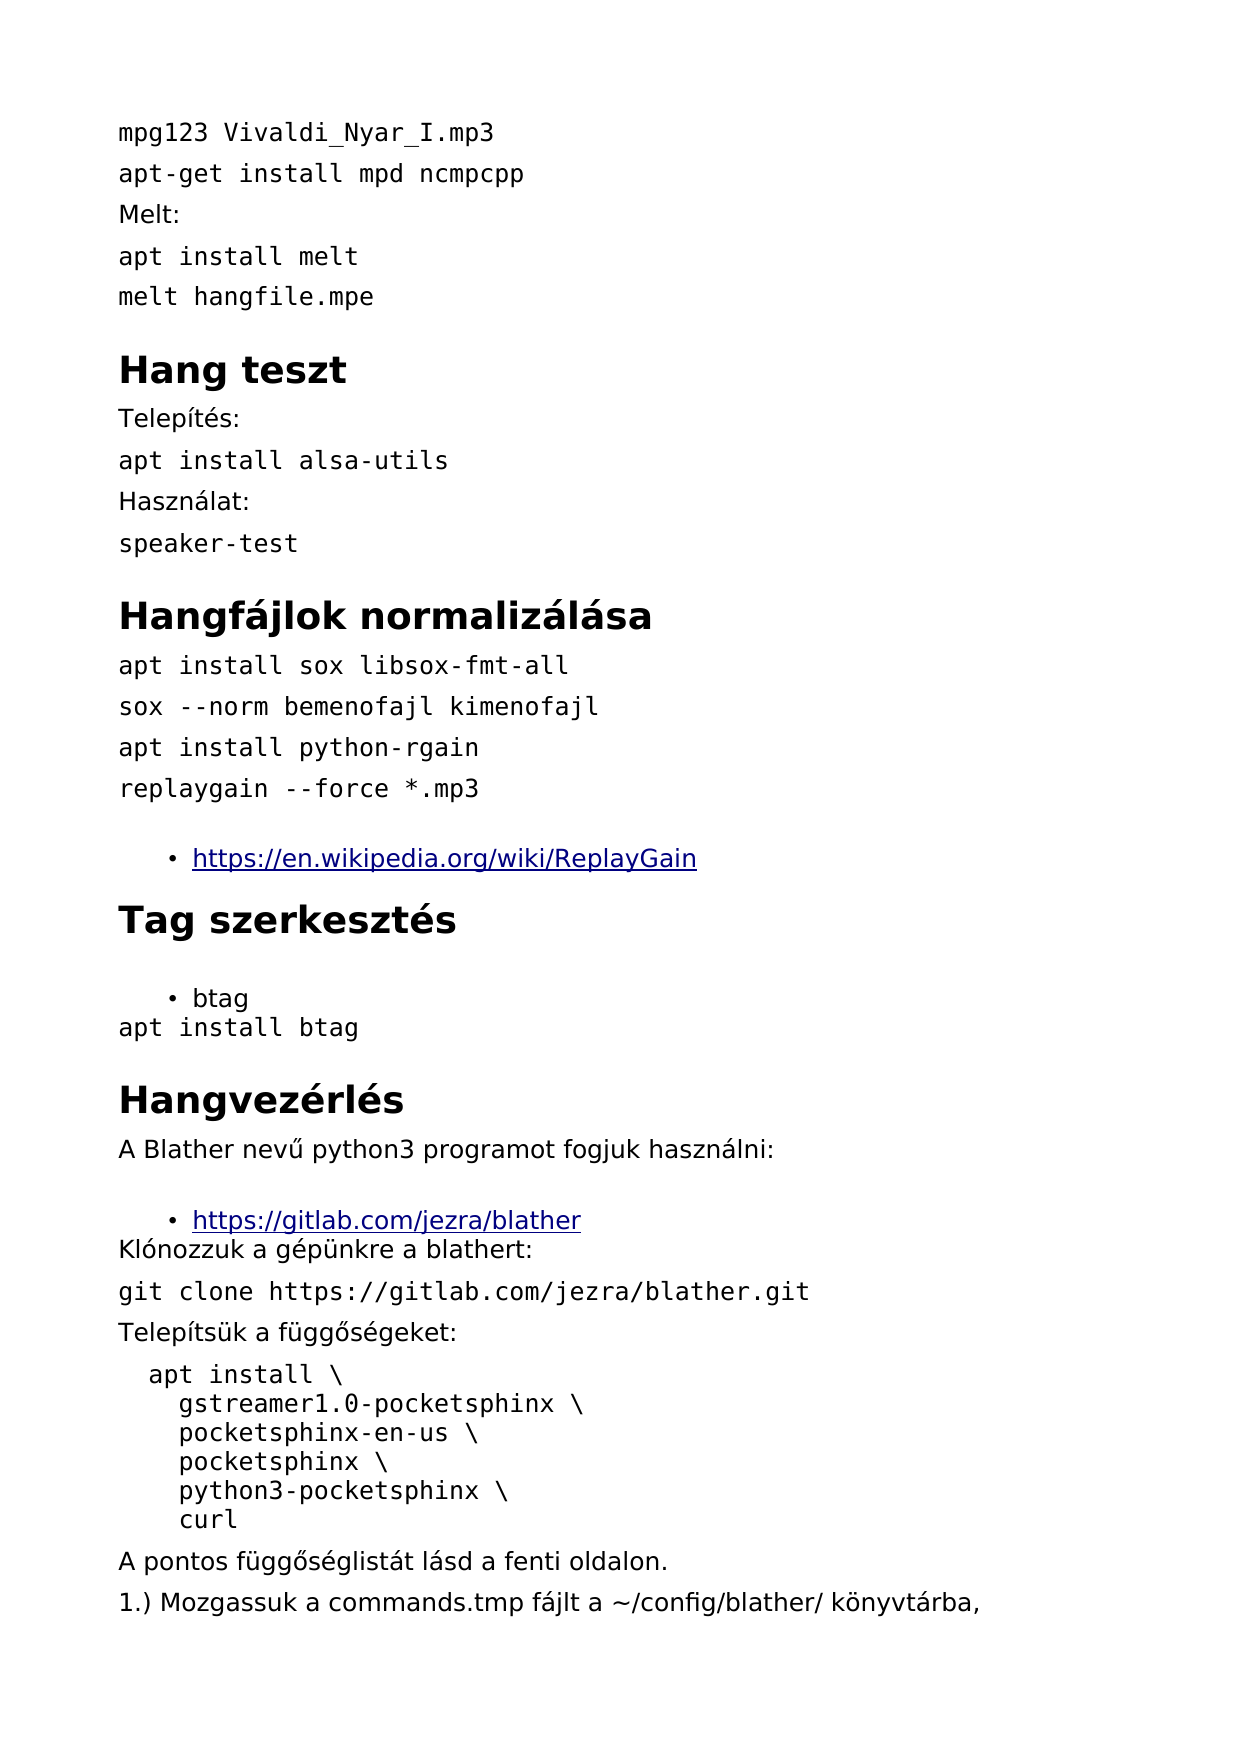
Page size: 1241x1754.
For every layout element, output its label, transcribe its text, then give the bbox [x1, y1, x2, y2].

text Klónozzuk a gépünkre a blathert: [118, 1236, 1122, 1265]
text apt install btag [118, 1013, 1122, 1042]
subtitle Hangvezérlés [118, 1079, 1122, 1123]
text apt install sox libsox-fmt-all [118, 651, 1122, 680]
text apt install melt [118, 242, 1122, 271]
text replaygain --force *.mp3 [118, 774, 1122, 803]
subtitle Tag szerkesztés [118, 898, 1122, 942]
list https://gitlab.com/jezra/blather [177, 1206, 1122, 1236]
text A pontos függőséglistát lásd a fenti oldalon. [118, 1547, 1122, 1576]
text 1.) Mozgassuk a commands.tmp fájlt a ~/config/blather/ könyvtárba, [118, 1588, 1122, 1617]
text apt install alsa-utils [118, 446, 1122, 476]
subtitle Hangfájlok normalizálása [118, 595, 1122, 638]
text apt install \ gstreamer1.0-pocketsphinx \ pocketsphinx-en-us \ pocketsphinx \ python3-pocketsphinx \ curl [118, 1360, 1122, 1535]
text Használat: [118, 487, 1122, 516]
text A Blather nevű python3 programot fogjuk használni: [118, 1135, 1122, 1164]
text sox --norm bemenofajl kimenofajl [118, 692, 1122, 721]
text Telepítés: [118, 405, 1122, 434]
text Melt: [118, 200, 1122, 229]
text git clone https://gitlab.com/jezra/blather.git [118, 1277, 1122, 1306]
text mpg123 Vivaldi_Nyar_I.mp3 [118, 118, 1122, 147]
text apt install python-rgain [118, 733, 1122, 762]
text apt-get install mpd ncmpcpp [118, 159, 1122, 188]
list btag [177, 984, 1122, 1013]
list https://en.wikipedia.org/wiki/ReplayGain [177, 844, 1122, 873]
subtitle Hang teszt [118, 348, 1122, 392]
text speaker-test [118, 529, 1122, 558]
text Telepítsük a függőségeket: [118, 1318, 1122, 1347]
text melt hangfile.mpe [118, 283, 1122, 312]
